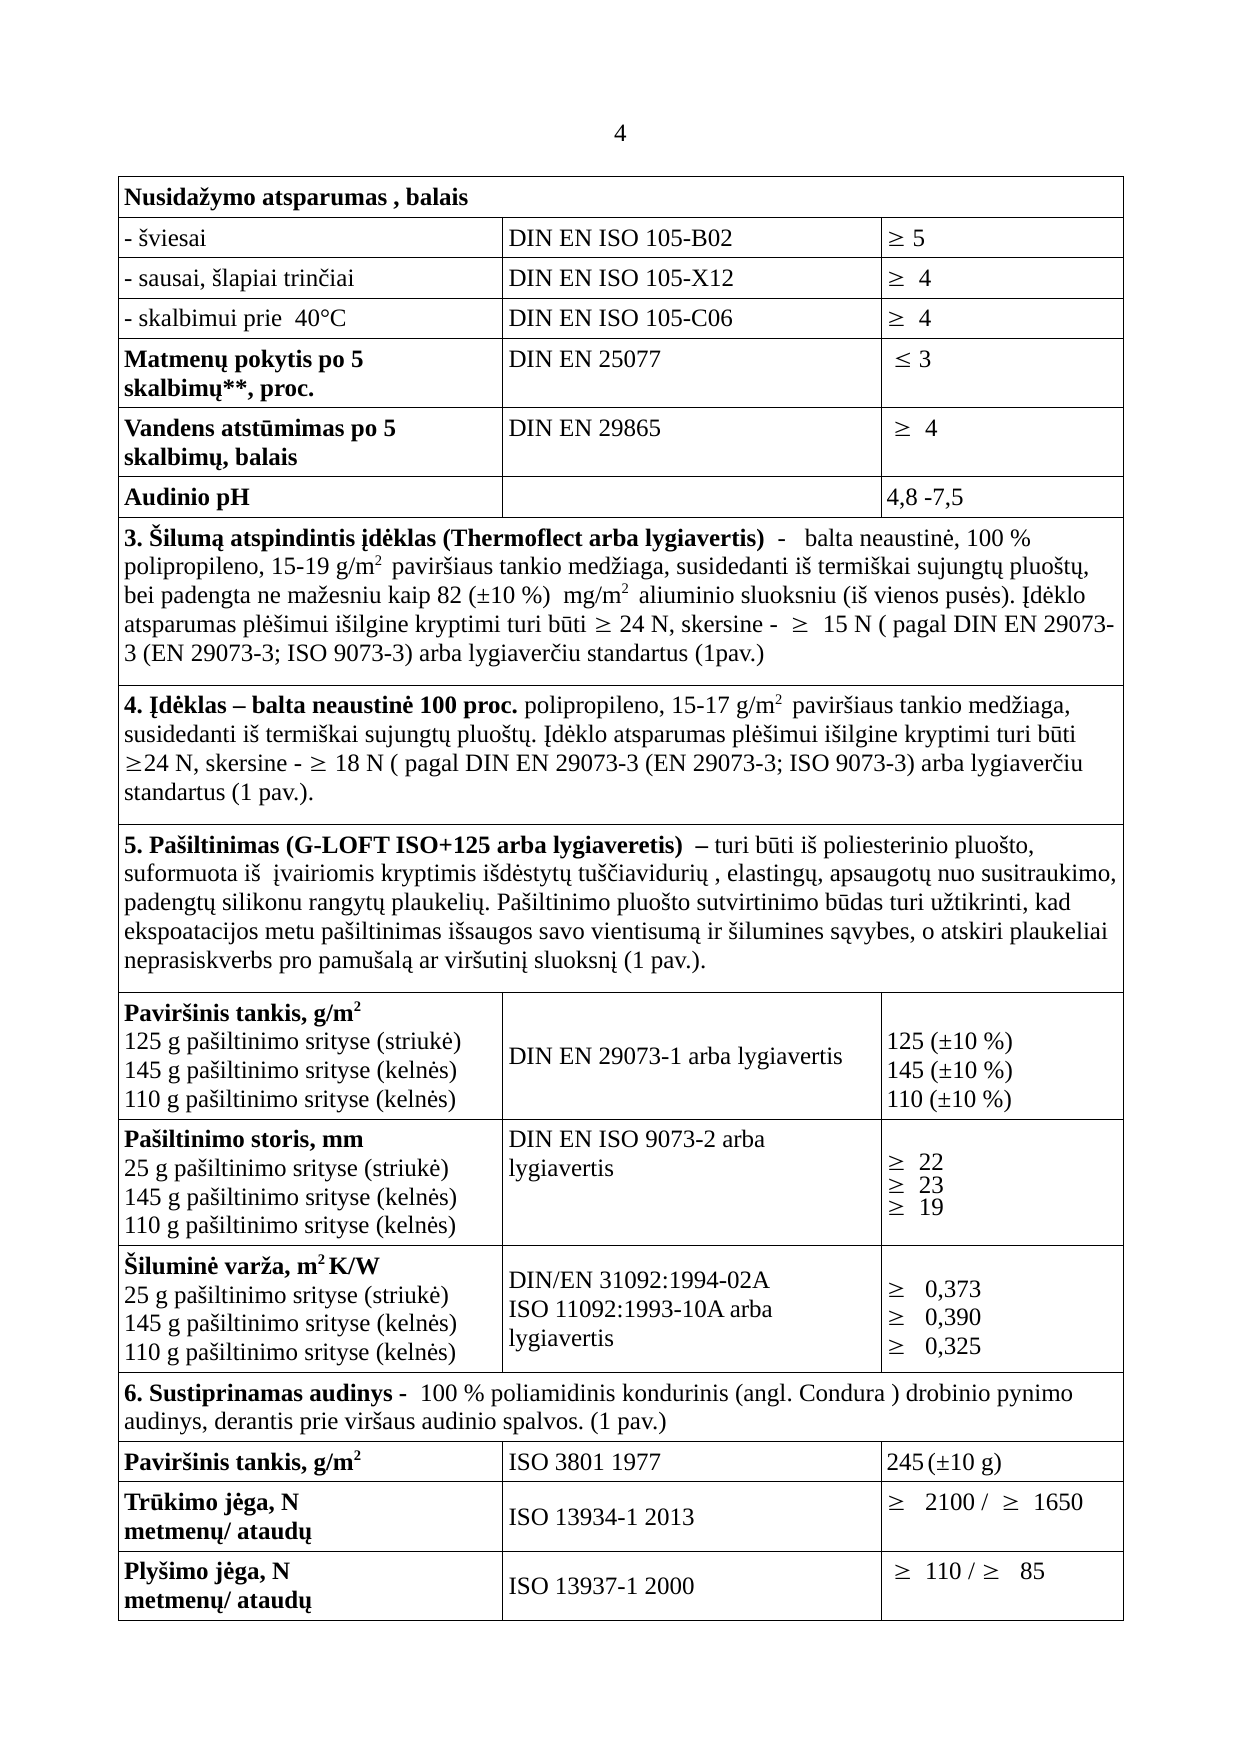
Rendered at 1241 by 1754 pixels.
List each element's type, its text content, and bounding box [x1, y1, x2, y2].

table_cell Plyšimo jėga, N metmenų/ ataudų [119, 1552, 502, 1620]
table_cell  4 [882, 299, 1123, 338]
table_cell DIN EN 25077 [503, 339, 881, 407]
table_cell - skalbimui prie 40°C [119, 299, 502, 338]
table_cell ISO 3801 1977 [503, 1442, 881, 1481]
table_cell  0,373  0,390  0,325 [882, 1246, 1123, 1372]
table_cell DIN EN 29865 [503, 408, 881, 476]
table_cell - šviesai [119, 218, 502, 257]
table_cell DIN EN ISO 105-C06 [503, 299, 881, 338]
table_cell Paviršinis tankis, g/m2 [119, 1442, 502, 1481]
table_cell  4 [882, 258, 1123, 298]
table_cell 4,8 -7,5 [882, 477, 1123, 517]
table_cell  4 [882, 408, 1123, 476]
table_cell  3 [882, 339, 1123, 407]
table_cell Pašiltinimo storis, mm 25 g pašiltinimo srityse (striukė) 145 g pašiltinimo srityse (kelnės) 110 g pašiltinimo srityse (kelnės) [119, 1120, 502, 1245]
table_cell  110 /  85 [882, 1552, 1123, 1620]
table_cell 5. Pašiltinimas (G-LOFT ISO+125 arba lygiaveretis) – turi būti iš poliesterinio pluošto, suformuota iš įvairiomis kryptimis išdėstytų tuščiavidurių , elastingų, apsaugotų nuo susitraukimo, padengtų silikonu rangytų plaukelių. Pašiltinimo pluošto sutvirtinimo būdas turi užtikrinti, kad ekspoatacijos metu pašiltinimas išsaugos savo vientisumą ir šilumines sąvybes, o atskiri plaukeliai neprasiskverbs pro pamušalą ar viršutinį sluoksnį (1 pav.). [119, 825, 1123, 992]
table_cell [503, 477, 881, 517]
table_cell DIN EN ISO 105-X12 [503, 258, 881, 298]
table_cell Trūkimo jėga, N metmenų/ ataudų [119, 1482, 502, 1551]
table_cell 3. Šilumą atspindintis įdėklas (Thermoflect arba lygiavertis) - balta neaustinė, 100 % polipropileno, 15-19 g/m2 paviršiaus tankio medžiaga, susidedanti iš termiškai sujungtų pluoštų, bei padengta ne mažesniu kaip 82 (±10 %) mg/m2 aliuminio sluoksniu (iš vienos pusės). Įdėklo atsparumas plėšimui išilgine kryptimi turi būti  24 N, skersine -  15 N ( pagal DIN EN 29073-3 (EN 29073-3; ISO 9073-3) arba lygiaverčiu standartus (1pav.) [119, 518, 1123, 685]
table_cell Šiluminė varža, m2 K/W 25 g pašiltinimo srityse (striukė) 145 g pašiltinimo srityse (kelnės) 110 g pašiltinimo srityse (kelnės) [119, 1246, 502, 1372]
table_cell ISO 13934-1 2013 [503, 1482, 881, 1551]
table_cell ISO 13937-1 2000 [503, 1552, 881, 1620]
table_cell 4. Įdėklas – balta neaustinė 100 proc. polipropileno, 15-17 g/m2 paviršiaus tankio medžiaga, susidedanti iš termiškai sujungtų pluoštų. Įdėklo atsparumas plėšimui išilgine kryptimi turi būti 24 N, skersine -  18 N ( pagal DIN EN 29073-3 (EN 29073-3; ISO 9073-3) arba lygiaverčiu standartus (1 pav.). [119, 686, 1123, 824]
table_cell 245 (±10 g) [882, 1442, 1123, 1481]
table_cell Nusidažymo atsparumas , balais [119, 177, 1123, 217]
table_cell  2100 /  1650 [882, 1482, 1123, 1551]
table_cell  5 [882, 218, 1123, 257]
table_cell DIN EN ISO 9073-2 arba lygiavertis [503, 1120, 881, 1245]
table_cell Audinio pH [119, 477, 502, 517]
table_cell Paviršinis tankis, g/m2 125 g pašiltinimo srityse (striukė) 145 g pašiltinimo srityse (kelnės) 110 g pašiltinimo srityse (kelnės) [119, 993, 502, 1118]
table_cell 125 (±10 %) 145 (±10 %) 110 (±10 %) [882, 993, 1123, 1118]
table_cell DIN EN 29073-1 arba lygiavertis [503, 993, 881, 1118]
table_cell Matmenų pokytis po 5 skalbimų**, proc. [119, 339, 502, 407]
table_cell  22  23  19 [882, 1120, 1123, 1245]
table_cell Vandens atstūmimas po 5 skalbimų, balais [119, 408, 502, 476]
table_cell DIN/EN 31092:1994-02A ISO 11092:1993-10A arba lygiavertis [503, 1246, 881, 1372]
table_cell - sausai, šlapiai trinčiai [119, 258, 502, 298]
table_cell 6. Sustiprinamas audinys - 100 % poliamidinis kondurinis (angl. Condura ) drobinio pynimo audinys, derantis prie viršaus audinio spalvos. (1 pav.) [119, 1373, 1123, 1441]
table_cell DIN EN ISO 105-B02 [503, 218, 881, 257]
